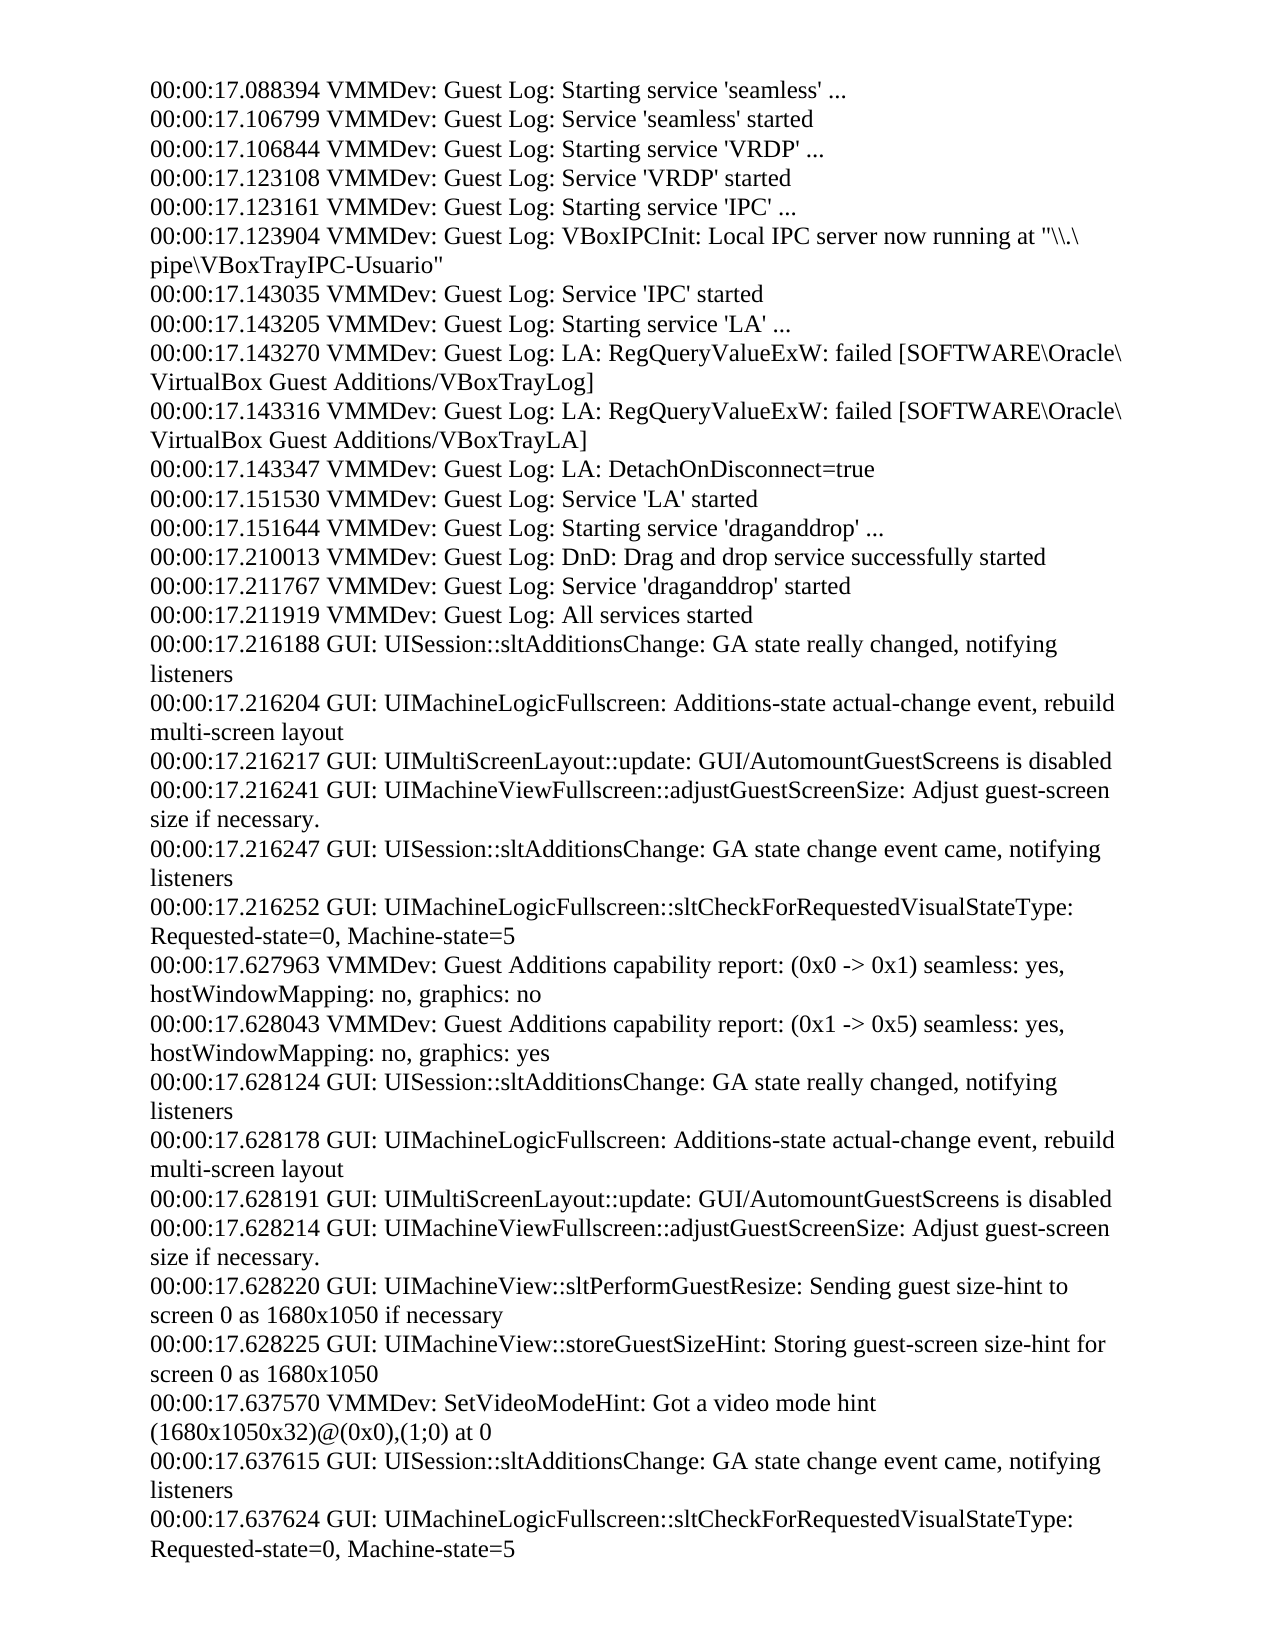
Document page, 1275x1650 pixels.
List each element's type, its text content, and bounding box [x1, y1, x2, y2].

text 00:00:17.143347 VMMDev: Guest Log: LA: DetachOnDisconnect=true [150, 454, 1125, 483]
text 00:00:17.151644 VMMDev: Guest Log: Starting service 'draganddrop' ... [150, 512, 1125, 542]
text 00:00:17.637570 VMMDev: SetVideoModeHint: Got a video mode hint (1680x1050x32)@(0x0),(1;0) at 0 [150, 1387, 1125, 1446]
text 00:00:17.216188 GUI: UISession::sltAdditionsChange: GA state really changed, notifying listeners [150, 629, 1125, 687]
text 00:00:17.216241 GUI: UIMachineViewFullscreen::adjustGuestScreenSize: Adjust guest-screen size if necessary. [150, 775, 1125, 833]
text 00:00:17.143205 VMMDev: Guest Log: Starting service 'LA' ... [150, 308, 1125, 337]
text 00:00:17.123161 VMMDev: Guest Log: Starting service 'IPC' ... [150, 192, 1125, 221]
text 00:00:17.211767 VMMDev: Guest Log: Service 'draganddrop' started [150, 571, 1125, 600]
text 00:00:17.628043 VMMDev: Guest Additions capability report: (0x1 -> 0x5) seamless: yes, hostWindowMapping: no, graphics: yes [150, 1008, 1125, 1067]
text 00:00:17.637624 GUI: UIMachineLogicFullscreen::sltCheckForRequestedVisualStateType: Requested-state=0, Machine-state=5 [150, 1504, 1125, 1562]
text 00:00:17.143270 VMMDev: Guest Log: LA: RegQueryValueExW: failed [SOFTWARE\Oracle\VirtualBox Guest Additions/VBoxTrayLog] [150, 337, 1125, 396]
text 00:00:17.627963 VMMDev: Guest Additions capability report: (0x0 -> 0x1) seamless: yes, hostWindowMapping: no, graphics: no [150, 950, 1125, 1008]
text 00:00:17.106799 VMMDev: Guest Log: Service 'seamless' started [150, 104, 1125, 133]
text 00:00:17.143316 VMMDev: Guest Log: LA: RegQueryValueExW: failed [SOFTWARE\Oracle\VirtualBox Guest Additions/VBoxTrayLA] [150, 396, 1125, 454]
text 00:00:17.628225 GUI: UIMachineView::storeGuestSizeHint: Storing guest-screen size-hint for screen 0 as 1680x1050 [150, 1329, 1125, 1387]
text 00:00:17.143035 VMMDev: Guest Log: Service 'IPC' started [150, 279, 1125, 308]
text 00:00:17.216247 GUI: UISession::sltAdditionsChange: GA state change event came, notifying listeners [150, 833, 1125, 892]
text 00:00:17.637615 GUI: UISession::sltAdditionsChange: GA state change event came, notifying listeners [150, 1446, 1125, 1504]
text 00:00:17.216204 GUI: UIMachineLogicFullscreen: Additions-state actual-change event, rebuild multi-screen layout [150, 687, 1125, 746]
text 00:00:17.628191 GUI: UIMultiScreenLayout::update: GUI/AutomountGuestScreens is disabled [150, 1183, 1125, 1212]
text 00:00:17.628178 GUI: UIMachineLogicFullscreen: Additions-state actual-change event, rebuild multi-screen layout [150, 1125, 1125, 1183]
text 00:00:17.628220 GUI: UIMachineView::sltPerformGuestResize: Sending guest size-hint to screen 0 as 1680x1050 if necessary [150, 1271, 1125, 1329]
text 00:00:17.216252 GUI: UIMachineLogicFullscreen::sltCheckForRequestedVisualStateType: Requested-state=0, Machine-state=5 [150, 892, 1125, 950]
text 00:00:17.628214 GUI: UIMachineViewFullscreen::adjustGuestScreenSize: Adjust guest-screen size if necessary. [150, 1212, 1125, 1271]
text 00:00:17.088394 VMMDev: Guest Log: Starting service 'seamless' ... [150, 75, 1125, 104]
text 00:00:17.151530 VMMDev: Guest Log: Service 'LA' started [150, 483, 1125, 512]
text 00:00:17.106844 VMMDev: Guest Log: Starting service 'VRDP' ... [150, 133, 1125, 162]
text 00:00:17.210013 VMMDev: Guest Log: DnD: Drag and drop service successfully started [150, 542, 1125, 571]
text 00:00:17.123904 VMMDev: Guest Log: VBoxIPCInit: Local IPC server now running at "\\.\pipe\VBoxTrayIPC-Usuario" [150, 221, 1125, 279]
text 00:00:17.123108 VMMDev: Guest Log: Service 'VRDP' started [150, 162, 1125, 192]
text 00:00:17.211919 VMMDev: Guest Log: All services started [150, 600, 1125, 629]
text 00:00:17.628124 GUI: UISession::sltAdditionsChange: GA state really changed, notifying listeners [150, 1067, 1125, 1125]
text 00:00:17.216217 GUI: UIMultiScreenLayout::update: GUI/AutomountGuestScreens is disabled [150, 746, 1125, 775]
